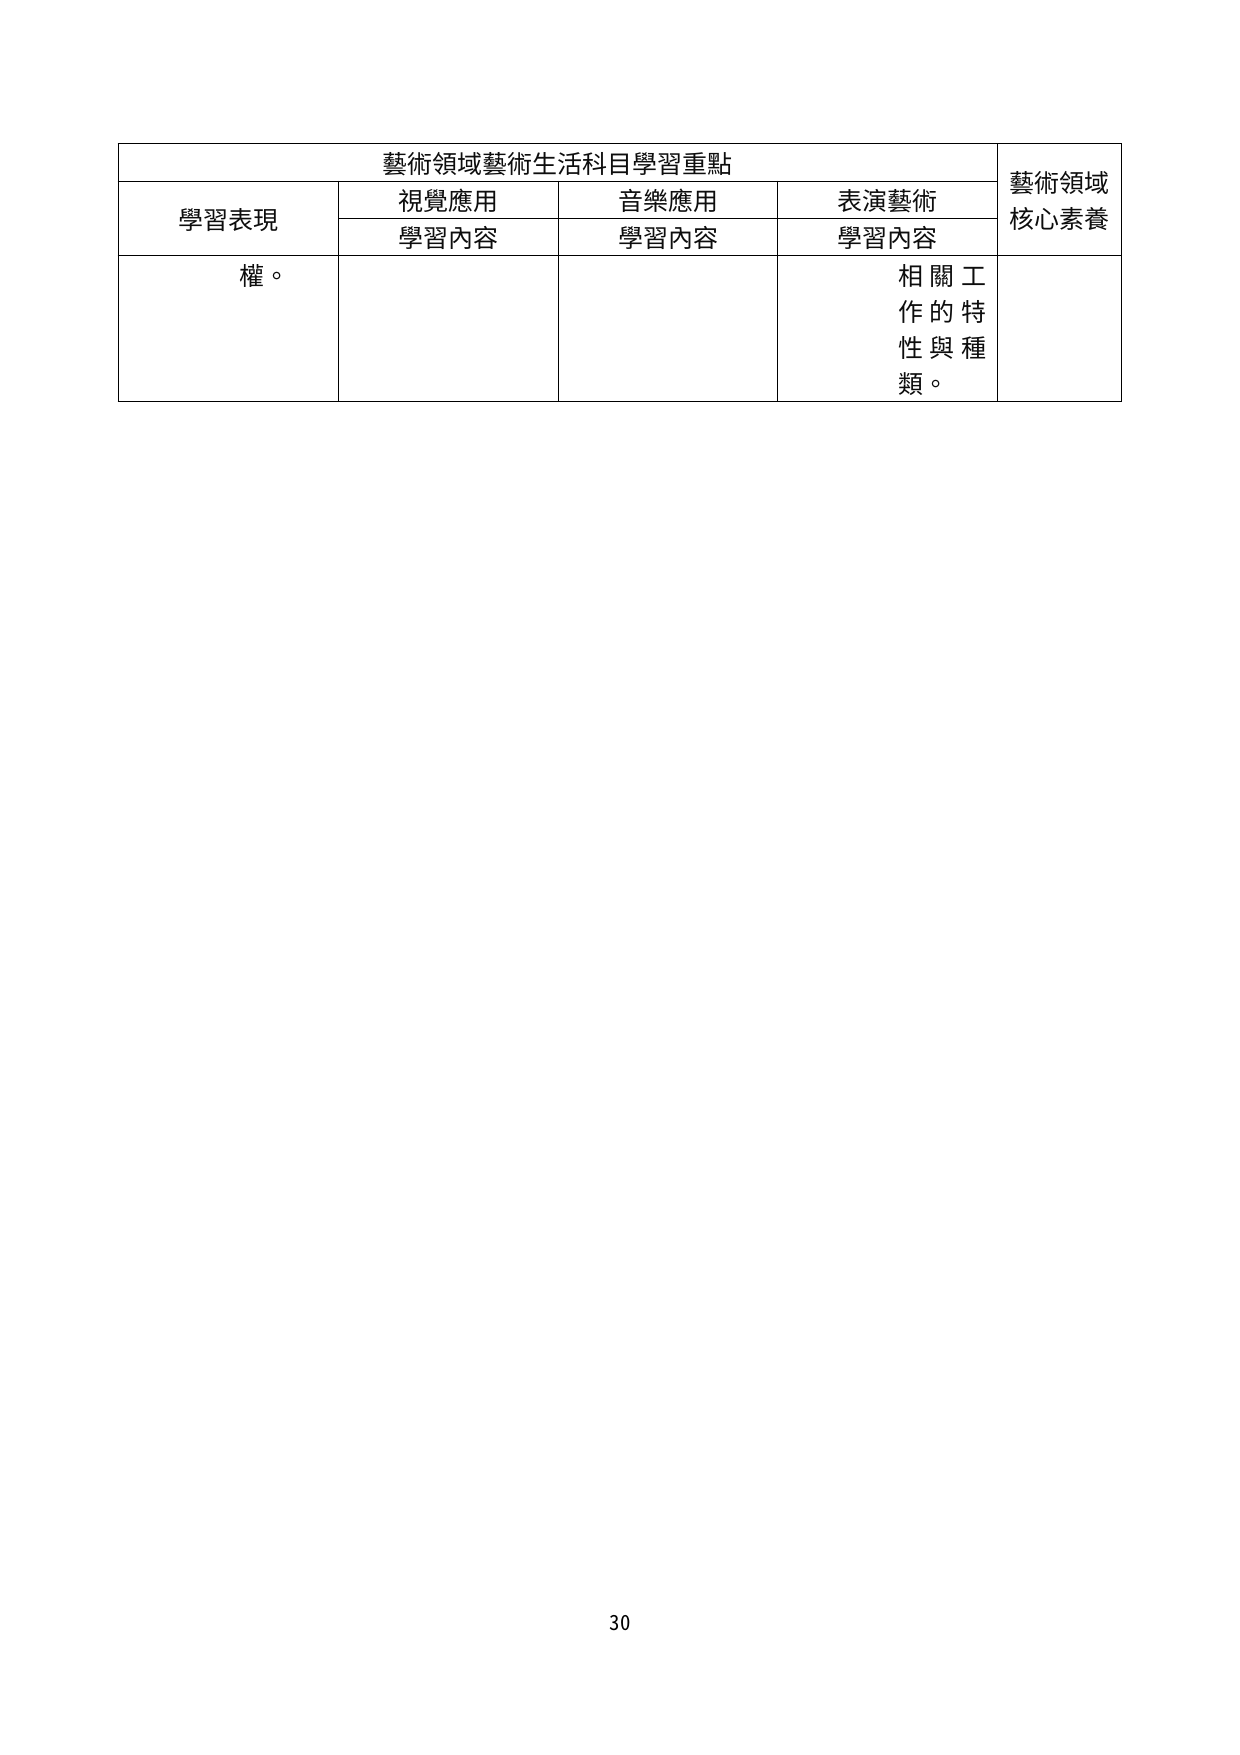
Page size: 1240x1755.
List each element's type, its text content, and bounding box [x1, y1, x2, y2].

table_cell [668, 256, 777, 401]
table_cell [119, 256, 228, 401]
table_cell [559, 256, 668, 401]
table_cell 學習內容 [339, 219, 558, 255]
table_cell 視覺應用 [339, 182, 558, 218]
table_cell [339, 256, 448, 401]
table_cell [778, 256, 887, 401]
table_cell 學習內容 [559, 219, 777, 255]
table_header 藝術領域藝術生活科目學習重點 [119, 144, 997, 181]
table_cell 相關工作的特性與種類。 [887, 256, 997, 401]
table_cell 學習內容 [778, 219, 997, 255]
table_cell 音樂應用 [559, 182, 777, 218]
table_cell 學習表現 [119, 182, 338, 255]
table_cell 表演藝術 [778, 182, 997, 218]
table_cell 權。 [228, 256, 338, 401]
table_cell [449, 256, 558, 401]
table_header 藝術領域 核心素養 [998, 144, 1121, 255]
table_cell [998, 256, 1121, 401]
